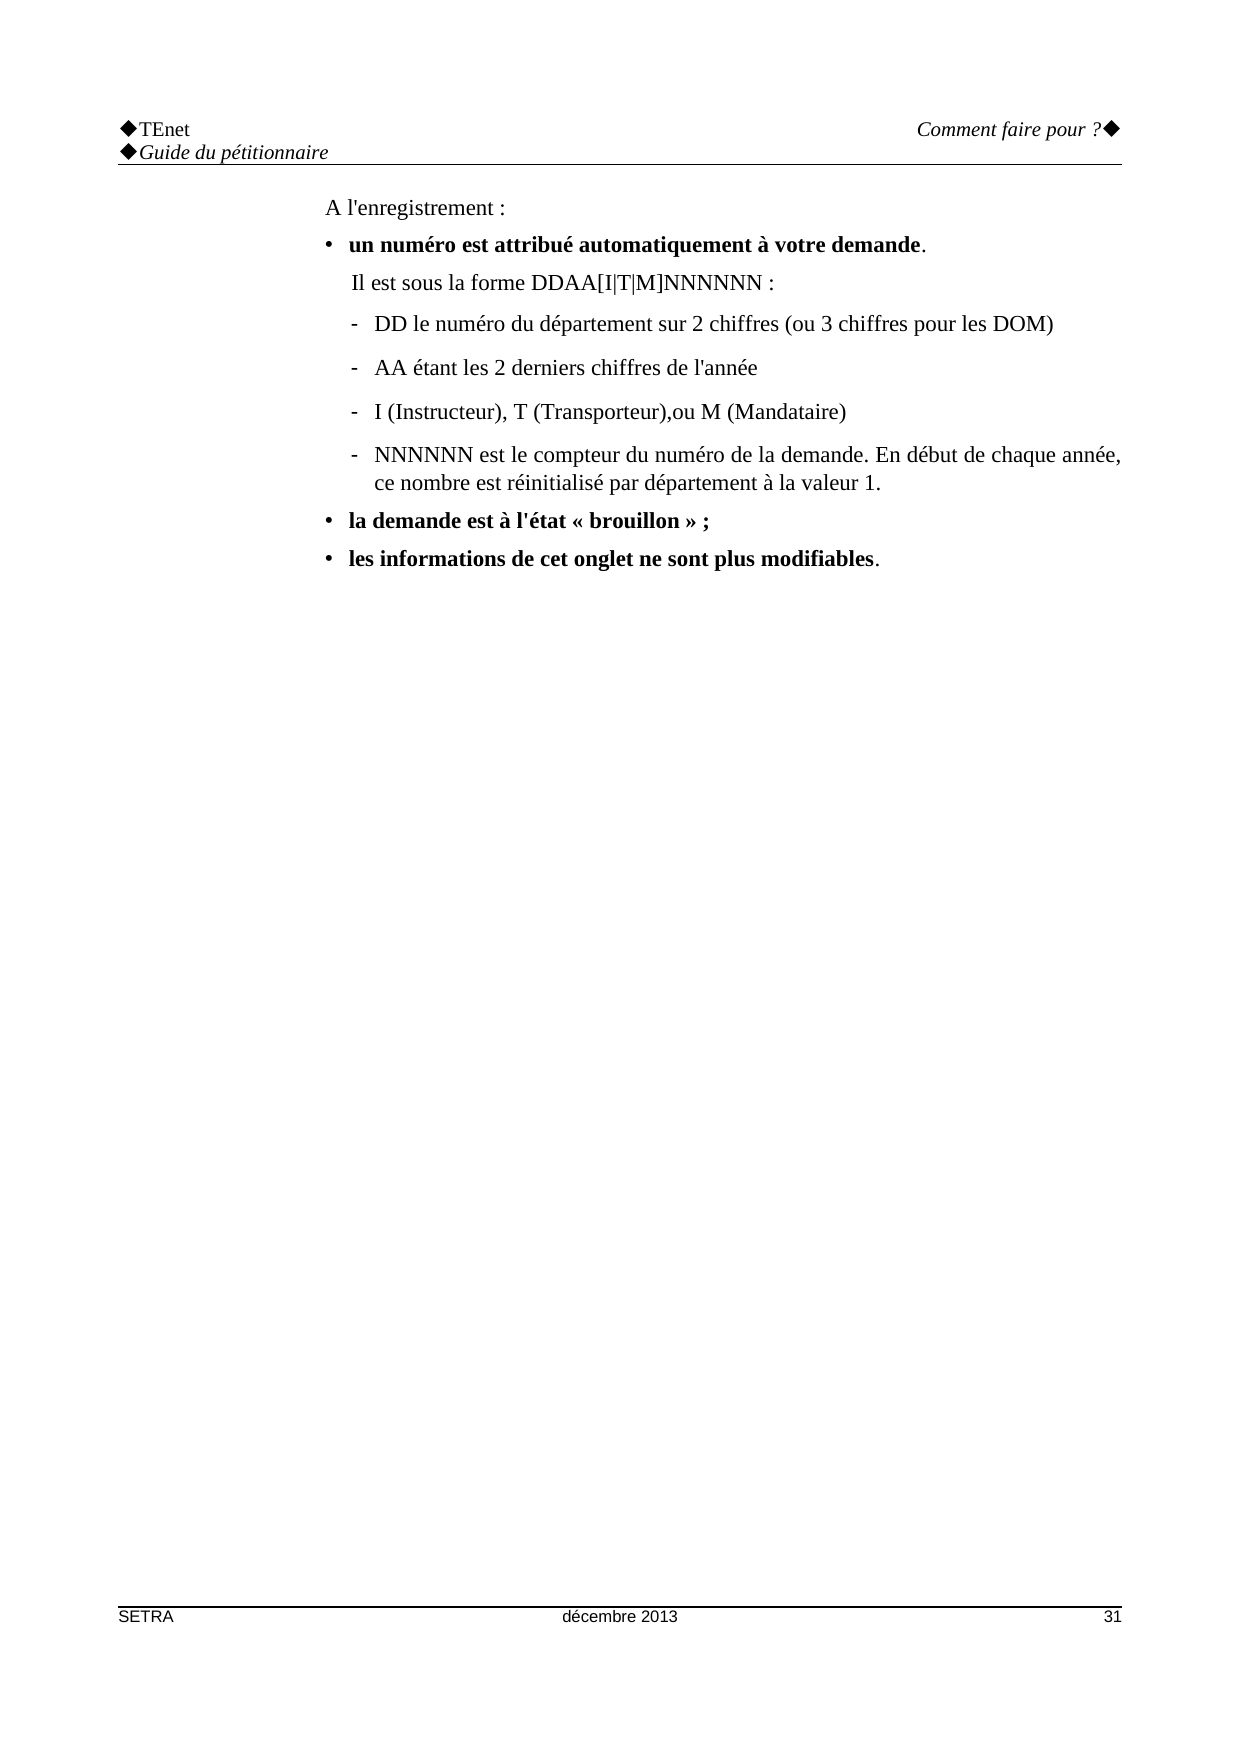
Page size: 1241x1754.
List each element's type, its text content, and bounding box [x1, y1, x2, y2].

list AA étant les 2 derniers chiffres de l'année [351, 351, 1122, 382]
text A l'enregistrement : [325, 195, 1122, 220]
list NNNNNN est le compteur du numéro de la demande. En début de chaque année, ce nombre est réinitialisé par département à la valeur 1. [351, 438, 1122, 495]
list un numéro est attribué automatiquement à votre demande. [325, 232, 1122, 257]
list I (Instructeur), T (Transporteur),ou M (Mandataire) [351, 395, 1122, 426]
list la demande est à l'état « brouillon » ; [325, 508, 1122, 533]
list DD le numéro du département sur 2 chiffres (ou 3 chiffres pour les DOM) [351, 307, 1122, 338]
list les informations de cet onglet ne sont plus modifiables. [325, 546, 1122, 571]
text Il est sous la forme DDAA[I|T|M]NNNNNN : [351, 270, 1122, 295]
